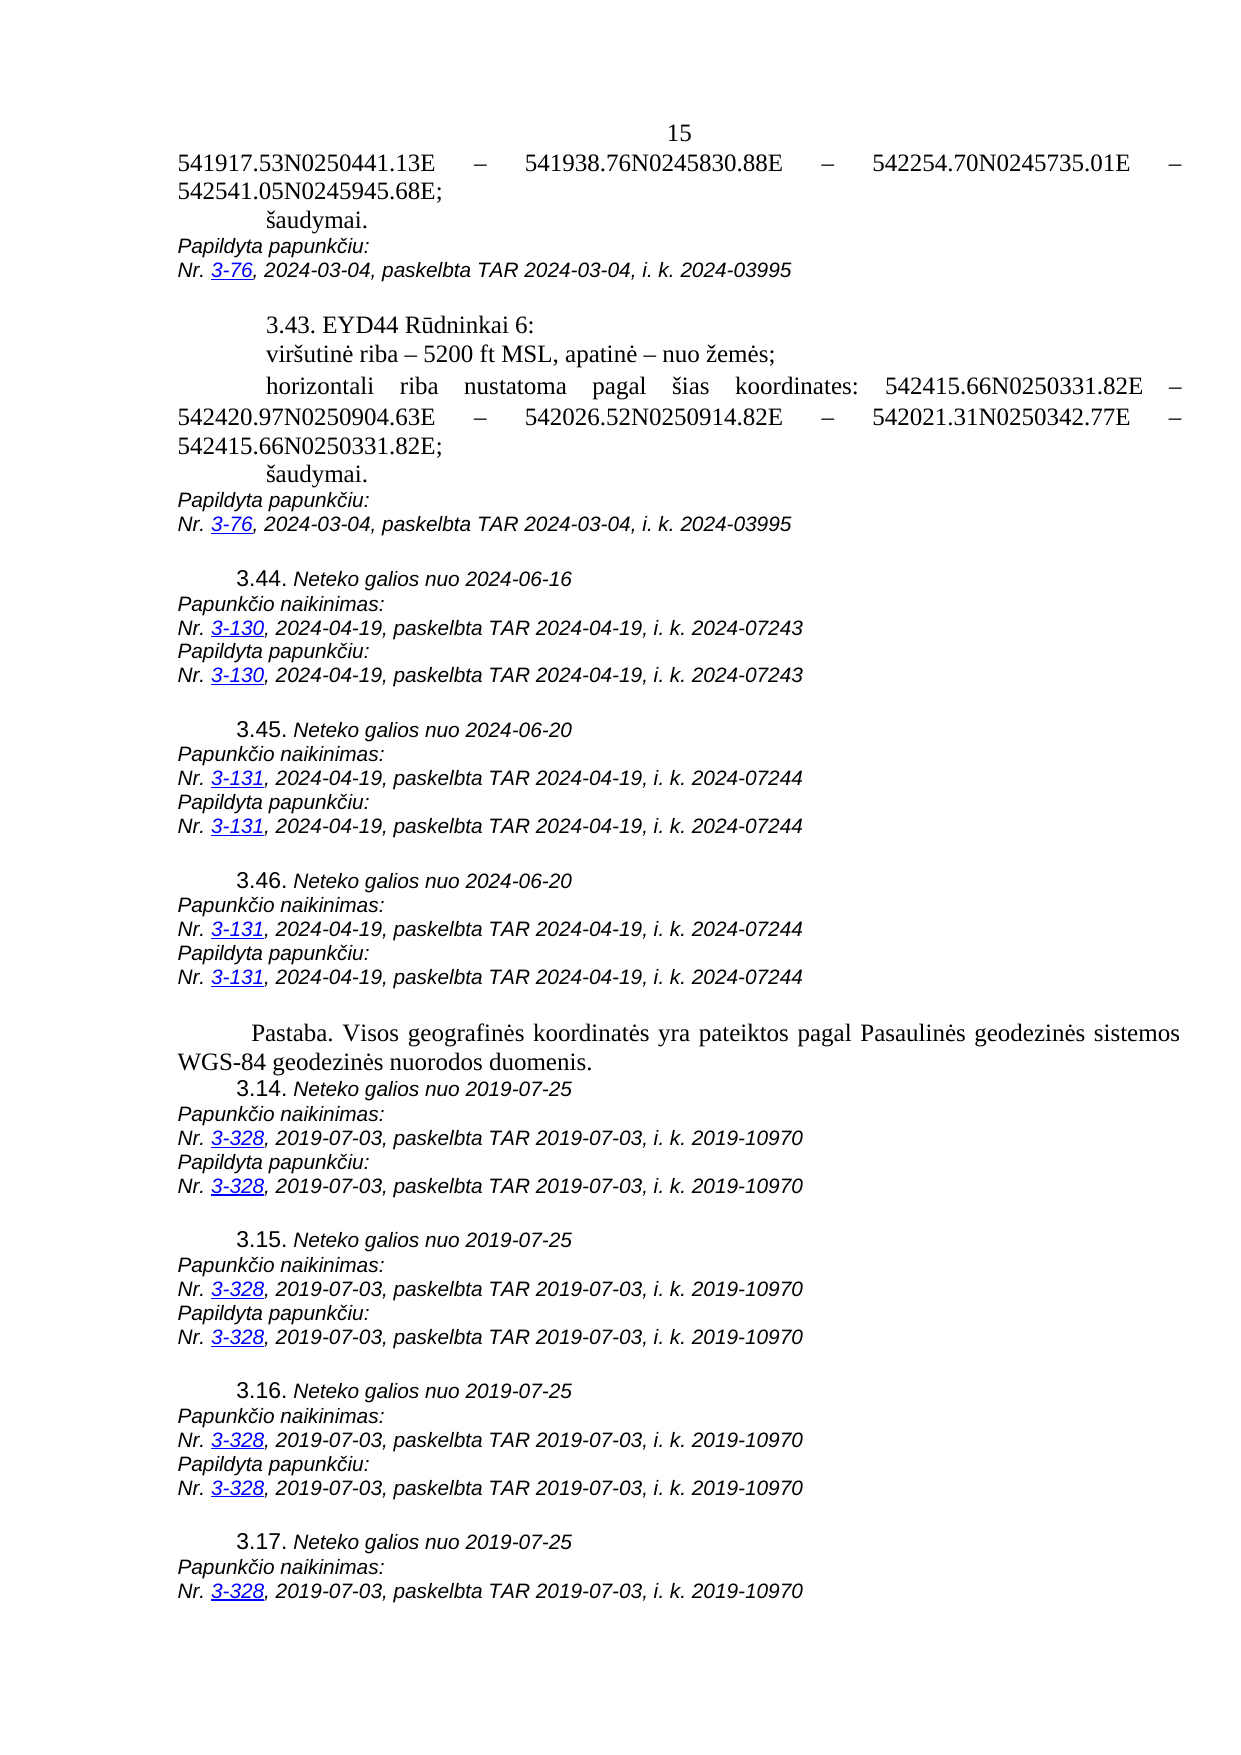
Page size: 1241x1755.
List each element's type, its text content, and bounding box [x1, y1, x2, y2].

text Nr. 3-130, 2024-04-19, paskelbta TAR 2024-04-19, i. k. 2024-07243 [177, 615, 1181, 639]
text viršutinė riba – 5200 ft MSL, apatinė – nuo žemės; [177, 339, 1181, 368]
text Nr. 3-328, 2019-07-03, paskelbta TAR 2019-07-03, i. k. 2019-10970 [177, 1324, 1181, 1348]
text Nr. 3-328, 2019-07-03, paskelbta TAR 2019-07-03, i. k. 2019-10970 [177, 1173, 1181, 1197]
text 3.46. Neteko galios nuo 2024-06-20 [177, 867, 1181, 893]
text 3.16. Neteko galios nuo 2019-07-25 [177, 1377, 1181, 1403]
text Papildyta papunkčiu: [177, 790, 1181, 814]
text Papildyta papunkčiu: [177, 234, 1181, 258]
text Nr. 3-328, 2019-07-03, paskelbta TAR 2019-07-03, i. k. 2019-10970 [177, 1126, 1181, 1149]
text Pastaba. Visos geografinės koordinatės yra pateiktos pagal Pasaulinės geodezinės sistemos WGS-84 geodezinės nuorodos duomenis. [177, 1018, 1181, 1075]
text Papunkčio naikinimas: [177, 591, 1181, 615]
text Nr. 3-131, 2024-04-19, paskelbta TAR 2024-04-19, i. k. 2024-07244 [177, 917, 1181, 941]
text 3.14. Neteko galios nuo 2019-07-25 [177, 1075, 1181, 1102]
text Nr. 3-328, 2019-07-03, paskelbta TAR 2019-07-03, i. k. 2019-10970 [177, 1578, 1181, 1602]
text 3.43. EYD44 Rūdninkai 6: [177, 311, 1181, 339]
text Nr. 3-130, 2024-04-19, paskelbta TAR 2024-04-19, i. k. 2024-07243 [177, 663, 1181, 687]
text Nr. 3-131, 2024-04-19, paskelbta TAR 2024-04-19, i. k. 2024-07244 [177, 965, 1181, 989]
text šaudymai. [177, 205, 1181, 234]
text Papunkčio naikinimas: [177, 742, 1181, 766]
text Papunkčio naikinimas: [177, 1554, 1181, 1578]
text Papunkčio naikinimas: [177, 1102, 1181, 1126]
text Papunkčio naikinimas: [177, 1403, 1181, 1427]
text Papildyta papunkčiu: [177, 941, 1181, 965]
text Papunkčio naikinimas: [177, 893, 1181, 917]
text Nr. 3-131, 2024-04-19, paskelbta TAR 2024-04-19, i. k. 2024-07244 [177, 814, 1181, 838]
text Papildyta papunkčiu: [177, 639, 1181, 663]
text Nr. 3-328, 2019-07-03, paskelbta TAR 2019-07-03, i. k. 2019-10970 [177, 1475, 1181, 1499]
text Nr. 3-76, 2024-03-04, paskelbta TAR 2024-03-04, i. k. 2024-03995 [177, 258, 1181, 282]
text 3.44. Neteko galios nuo 2024-06-16 [177, 565, 1181, 591]
text Papildyta papunkčiu: [177, 1149, 1181, 1173]
text Papildyta papunkčiu: [177, 488, 1181, 512]
text Papildyta papunkčiu: [177, 1451, 1181, 1475]
text šaudymai. [177, 459, 1181, 488]
text 541917.53N0250441.13E – 541938.76N0245830.88E – 542254.70N0245735.01E – 542541.05N0245945.68E; [177, 148, 1181, 205]
text 3.17. Neteko galios nuo 2019-07-25 [177, 1528, 1181, 1554]
text 3.45. Neteko galios nuo 2024-06-20 [177, 716, 1181, 742]
text Nr. 3-76, 2024-03-04, paskelbta TAR 2024-03-04, i. k. 2024-03995 [177, 512, 1181, 536]
text horizontali riba nustatoma pagal šias koordinates: 542415.66N0250331.82E – 542420.97N0250904.63E – 542026.52N0250914.82E – 542021.31N0250342.77E – 542415.66N0250331.82E; [177, 368, 1181, 459]
text Nr. 3-328, 2019-07-03, paskelbta TAR 2019-07-03, i. k. 2019-10970 [177, 1277, 1181, 1301]
text 3.15. Neteko galios nuo 2019-07-25 [177, 1226, 1181, 1253]
text Papildyta papunkčiu: [177, 1301, 1181, 1324]
text Papunkčio naikinimas: [177, 1253, 1181, 1277]
text Nr. 3-328, 2019-07-03, paskelbta TAR 2019-07-03, i. k. 2019-10970 [177, 1427, 1181, 1451]
text Nr. 3-131, 2024-04-19, paskelbta TAR 2024-04-19, i. k. 2024-07244 [177, 766, 1181, 790]
